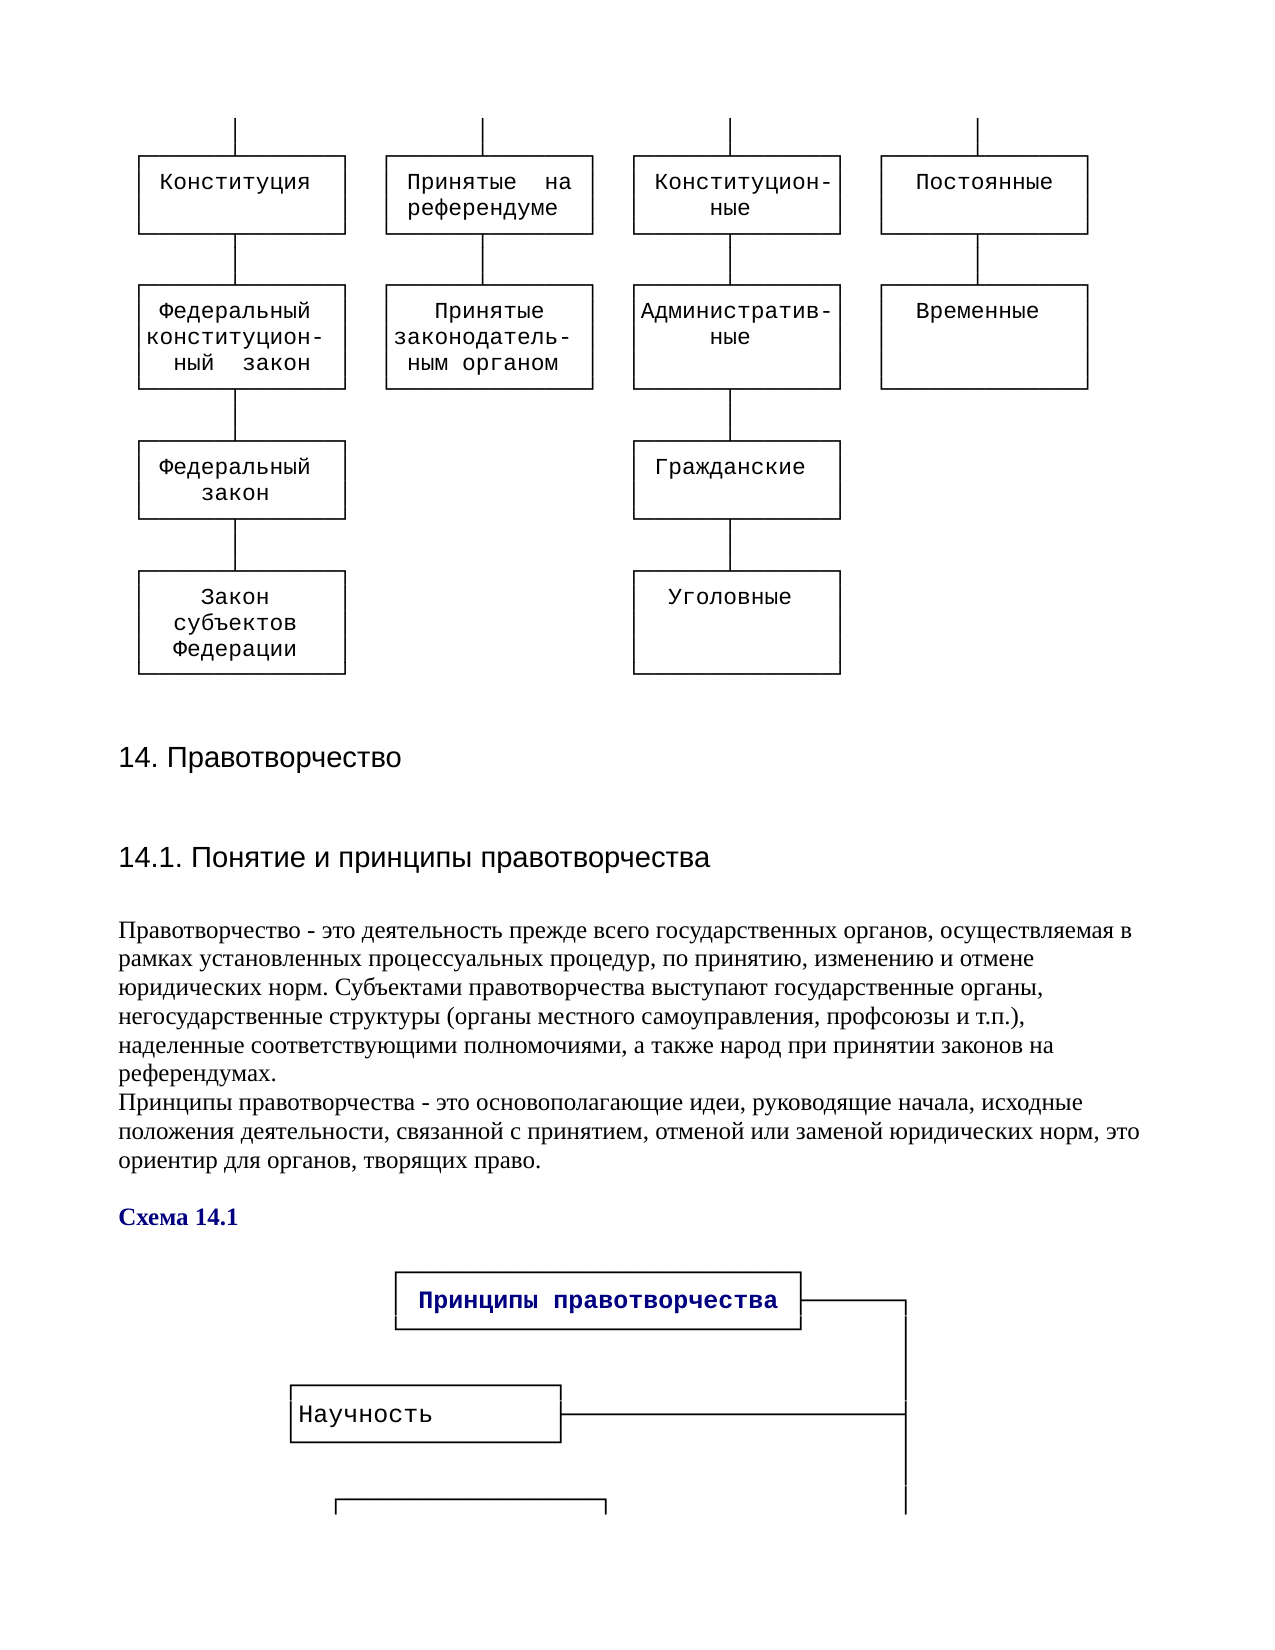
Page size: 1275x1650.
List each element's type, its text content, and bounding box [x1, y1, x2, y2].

list ┌──────┴───────┐ ┌──────┴───────┐ ┌──────┴───────┐ ┌──────┴───────┐ [978, 144, 1157, 170]
list │ Федеральный │ │ Гражданские │ [346, 455, 633, 481]
list │ ный закон │ │ ным органом │ │ │ │ │ [1088, 352, 1157, 377]
list ┌──────────────────────────┐ [118, 1260, 1157, 1288]
list ┌──────┴───────┐ ┌──────┴───────┐ ┌──────┴───────┐ ┌──────┴───────┐ [140, 157, 344, 170]
list ┌──────┴───────┐ ┌──────┴───────┐ [635, 572, 839, 585]
subtitle 14.1. Понятие и принципы правотворчества [118, 840, 1157, 873]
list ┌──────┴───────┐ ┌──────┴───────┐ ┌──────┴───────┐ ┌──────┴───────┐ [118, 274, 234, 300]
list ┌─────────────────┐ │ [291, 1386, 560, 1401]
list │ │ [236, 403, 729, 429]
list └──────┬───────┘ └──────────────┘ └──────┬───────┘ └──────────────┘ [118, 377, 234, 403]
list ┌──────┴───────┐ ┌──────┴───────┐ ┌──────┴───────┐ ┌──────┴───────┐ [882, 157, 1086, 170]
list │конституцион- │ │законодатель- │ │ ные │ │ │ [635, 326, 839, 352]
list │ [118, 1345, 905, 1373]
list │ Федеральный │ │ Гражданские │ [841, 455, 1157, 481]
list │ Принципы правотворчества ├──────┐ [801, 1301, 905, 1316]
list │ Федеральный │ │ Принятые │ │Административ-│ │ Временные │ [882, 300, 1086, 326]
list │ Конституция │ │ Принятые на │ │ Конституцион-│ │ Постоянные │ [387, 170, 591, 196]
list Правотворчество - это деятельность прежде всего государственных органов, осуществляемая в рамках установленных процессуальных процедур, по принятию, изменению и отмене юридических норм. Субъектами правотворчества выступают государственные органы, негосударственные структуры (органы местного самоуправления, профсоюзы и т.п.), наделенные соответствующими полномочиями, а также народ при принятии законов на референдумах. [118, 915, 1157, 1087]
list │ │ │ референдуме │ │ ные │ │ │ [841, 196, 880, 222]
list │ │ │ референдуме │ │ ные │ │ │ [1088, 196, 1157, 222]
list │ Конституция │ │ Принятые на │ │ Конституцион-│ │ Постоянные │ [635, 170, 839, 196]
list │ Конституция │ │ Принятые на │ │ Конституцион-│ │ Постоянные │ [882, 170, 1086, 196]
list ┌──────┴───────┐ ┌──────┴───────┐ [236, 559, 729, 585]
list ┌──────┴───────┐ ┌──────┴───────┐ ┌──────┴───────┐ ┌──────┴───────┐ [978, 274, 1157, 300]
list │ Федеральный │ │ Принятые │ │Административ-│ │ Временные │ [635, 300, 839, 326]
list ┌──────┴───────┐ ┌──────┴───────┐ ┌──────┴───────┐ ┌──────┴───────┐ [118, 144, 234, 170]
list │Научность ├──────────────────────┤ [118, 1401, 290, 1430]
list ┌──────┴───────┐ ┌──────┴───────┐ [731, 429, 1157, 455]
list │ │ │ │ [731, 248, 976, 274]
list │конституцион- │ │законодатель- │ │ ные │ │ │ [1088, 326, 1157, 352]
list └──────────────┘ └──────────────┘ [118, 663, 1157, 689]
list │ закон │ │ │ [140, 481, 344, 507]
list │Научность ├──────────────────────┤ [291, 1401, 560, 1430]
list │ [906, 1458, 1157, 1486]
list │ │ [118, 533, 234, 559]
list ┌──────┴───────┐ ┌──────┴───────┐ ┌──────┴───────┐ ┌──────┴───────┐ [387, 286, 591, 300]
list ┌──────┴───────┐ ┌──────┴───────┐ [118, 559, 234, 585]
list ┌──────┴───────┐ ┌──────┴───────┐ ┌──────┴───────┐ ┌──────┴───────┐ [731, 144, 976, 170]
list └──────┬───────┘ └──────────────┘ └──────┬───────┘ └──────────────┘ [882, 377, 1086, 388]
list ┌──────┴───────┐ ┌──────┴───────┐ [236, 429, 729, 455]
list │ Принципы правотворчества ├──────┐ [396, 1288, 800, 1316]
list │ ный закон │ │ ным органом │ │ │ │ │ [635, 352, 839, 377]
list │ Федерации │ │ │ [118, 637, 138, 663]
list │ субъектов │ │ │ [841, 611, 1157, 637]
list │ │ │ │ [236, 248, 481, 274]
list │ Закон │ │ Уголовные │ [118, 585, 138, 611]
list └──────┬───────┘ └──────┬───────┘ └──────┬───────┘ └──────┬───────┘ [118, 222, 234, 248]
list └──────┬───────┘ └──────────────┘ └──────┬───────┘ └──────────────┘ [387, 377, 591, 388]
list └──────┬───────┘ └──────┬───────┘ └──────┬───────┘ └──────┬───────┘ [236, 222, 481, 248]
list │конституцион- │ │законодатель- │ │ ные │ │ │ [593, 326, 633, 352]
list │ Федерации │ │ │ [635, 637, 839, 663]
list └─────────────────┘ │ [906, 1430, 1157, 1458]
list └──────┬───────┘ └──────────────┘ └──────┬───────┘ └──────────────┘ [236, 377, 729, 403]
list │ │ │ │ [483, 248, 729, 274]
list ┌──────┴───────┐ ┌──────┴───────┐ [635, 442, 839, 455]
list │ ный закон │ │ ным органом │ │ │ │ │ [140, 352, 344, 377]
list │ │ [236, 533, 729, 559]
list │ Конституция │ │ Принятые на │ │ Конституцион-│ │ Постоянные │ [1088, 170, 1157, 196]
list └─────────────────┘ │ [291, 1430, 560, 1441]
list ┌──────┴───────┐ ┌──────┴───────┐ ┌──────┴───────┐ ┌──────┴───────┐ [882, 286, 1086, 300]
list │ Федеральный │ │ Гражданские │ [140, 455, 344, 481]
subtitle 14. Правотворчество [118, 740, 1157, 774]
list └──────────────────────────┘ │ [396, 1316, 800, 1328]
list ┌─────────────────┐ │ [118, 1373, 905, 1401]
list └──────┬───────┘ └──────┬───────┘ [731, 507, 1157, 533]
list │ │ │ │ [731, 118, 976, 144]
list ┌─────────────────┐ │ [118, 1486, 905, 1515]
list └──────┬───────┘ └──────┬───────┘ └──────┬───────┘ └──────┬───────┘ [731, 222, 976, 248]
list └──────┬───────┘ └──────┬───────┘ └──────┬───────┘ └──────┬───────┘ [882, 222, 1086, 233]
list ┌─────────────────┐ │ [336, 1500, 605, 1515]
list │ │ [731, 403, 1157, 429]
list │ субъектов │ │ │ [635, 611, 839, 637]
list └──────┬───────┘ └──────┬───────┘ └──────┬───────┘ └──────┬───────┘ [978, 222, 1157, 248]
list │ ный закон │ │ ным органом │ │ │ │ │ [841, 352, 880, 377]
list │ Федеральный │ │ Принятые │ │Административ-│ │ Временные │ [387, 300, 591, 326]
list │конституцион- │ │законодатель- │ │ ные │ │ │ [346, 326, 385, 352]
list │конституцион- │ │законодатель- │ │ ные │ │ │ [140, 326, 344, 352]
list │конституцион- │ │законодатель- │ │ ные │ │ │ [841, 326, 880, 352]
list │ │ [731, 533, 1157, 559]
list ┌──────┴───────┐ ┌──────┴───────┐ [731, 559, 1157, 585]
list │ закон │ │ │ [346, 481, 633, 507]
list │ │ │ │ [236, 118, 481, 144]
list │ │ │ референдуме │ │ ные │ │ │ [593, 196, 633, 222]
list └──────┬───────┘ └──────┬───────┘ └──────┬───────┘ └──────┬───────┘ [387, 222, 591, 233]
list Схема 14.1 [118, 1202, 1157, 1231]
list └──────┬───────┘ └──────┬───────┘ └──────┬───────┘ └──────┬───────┘ [635, 222, 839, 233]
list │ [118, 1458, 905, 1486]
list ┌──────┴───────┐ ┌──────┴───────┐ ┌──────┴───────┐ ┌──────┴───────┐ [635, 157, 839, 170]
list │ Принципы правотворчества ├──────┐ [801, 1288, 1157, 1316]
list │ │ │ │ [978, 118, 1157, 144]
list │ субъектов │ │ │ [118, 611, 138, 637]
list │ Федеральный │ │ Гражданские │ [635, 455, 839, 481]
list │ [906, 1345, 1157, 1373]
list │ Федерации │ │ │ [841, 637, 1157, 663]
list ┌──────┴───────┐ ┌──────┴───────┐ ┌──────┴───────┐ ┌──────┴───────┐ [635, 286, 839, 300]
list ┌─────────────────┐ │ [906, 1486, 1157, 1515]
list └──────┬───────┘ └──────────────┘ └──────┬───────┘ └──────────────┘ [731, 377, 1157, 403]
list └──────┬───────┘ └──────┬───────┘ [118, 507, 234, 533]
list └─────────────────┘ │ [118, 1430, 905, 1458]
list │ │ │ референдуме │ │ ные │ │ │ [387, 196, 591, 222]
list ┌──────┴───────┐ ┌──────┴───────┐ ┌──────┴───────┐ ┌──────┴───────┐ [483, 144, 729, 170]
list └──────────────────────────┘ │ [118, 1316, 905, 1345]
list └──────┬───────┘ └──────┬───────┘ [236, 507, 729, 533]
list │ субъектов │ │ │ [346, 611, 633, 637]
list └──────┬───────┘ └──────────────┘ └──────┬───────┘ └──────────────┘ [635, 377, 839, 388]
list │ ный закон │ │ ным органом │ │ │ │ │ [593, 352, 633, 377]
list │ │ │ │ [483, 118, 729, 144]
list │ │ │ │ [978, 248, 1157, 274]
list │ │ │ референдуме │ │ ные │ │ │ [346, 196, 385, 222]
list │ Закон │ │ Уголовные │ [841, 585, 1157, 611]
list │ Принципы правотворчества ├──────┐ [118, 1288, 395, 1316]
list │конституцион- │ │законодатель- │ │ ные │ │ │ [387, 326, 591, 352]
list │ │ │ референдуме │ │ ные │ │ │ [140, 196, 344, 222]
list │ │ │ │ [118, 248, 234, 274]
list │ ный закон │ │ ным органом │ │ │ │ │ [346, 352, 385, 377]
list │ │ │ референдуме │ │ ные │ │ │ [882, 196, 1086, 222]
list ┌──────┴───────┐ ┌──────┴───────┐ [140, 442, 344, 455]
list │ субъектов │ │ │ [140, 611, 344, 637]
list ┌──────┴───────┐ ┌──────┴───────┐ ┌──────┴───────┐ ┌──────┴───────┐ [236, 274, 481, 300]
list └──────┬───────┘ └──────┬───────┘ [635, 507, 839, 518]
list │ ный закон │ │ ным органом │ │ │ │ │ [387, 352, 591, 377]
list └──────┬───────┘ └──────┬───────┘ [140, 507, 344, 518]
list │ Федерации │ │ │ [140, 637, 344, 663]
list │ Федеральный │ │ Принятые │ │Административ-│ │ Временные │ [1088, 300, 1157, 326]
list ┌──────┴───────┐ ┌──────┴───────┐ ┌──────┴───────┐ ┌──────┴───────┐ [731, 274, 976, 300]
list ┌──────┴───────┐ ┌──────┴───────┐ [118, 429, 234, 455]
list │ Федеральный │ │ Принятые │ │Административ-│ │ Временные │ [140, 300, 344, 326]
list │ Конституция │ │ Принятые на │ │ Конституцион-│ │ Постоянные │ [140, 170, 344, 196]
list └──────┬───────┘ └──────────────┘ └──────┬───────┘ └──────────────┘ [140, 377, 344, 388]
list └──────────────────────────┘ │ [906, 1316, 1157, 1345]
list │ │ │ референдуме │ │ ные │ │ │ [635, 196, 839, 222]
list ┌─────────────────┐ │ [906, 1373, 1157, 1401]
list │конституцион- │ │законодатель- │ │ ные │ │ │ [882, 326, 1086, 352]
list ┌──────┴───────┐ ┌──────┴───────┐ ┌──────┴───────┐ ┌──────┴───────┐ [140, 286, 344, 300]
list Принципы правотворчества - это основополагающие идеи, руководящие начала, исходные положения деятельности, связанной с принятием, отменой или заменой юридических норм, это ориентир для органов, творящих право. [118, 1087, 1157, 1173]
list │Научность ├──────────────────────┤ [906, 1401, 1157, 1430]
list │ ный закон │ │ ным органом │ │ │ │ │ [882, 352, 1086, 377]
list └──────┬───────┘ └──────┬───────┘ └──────┬───────┘ └──────┬───────┘ [483, 222, 729, 248]
list └──────┬───────┘ └──────┬───────┘ └──────┬───────┘ └──────┬───────┘ [140, 222, 344, 233]
list │ Закон │ │ Уголовные │ [140, 585, 344, 611]
list │ Закон │ │ Уголовные │ [346, 585, 633, 611]
list │Научность ├──────────────────────┤ [561, 1401, 905, 1413]
list │ Закон │ │ Уголовные │ [635, 585, 839, 611]
list ┌──────┴───────┐ ┌──────┴───────┐ ┌──────┴───────┐ ┌──────┴───────┐ [236, 144, 481, 170]
list │ Федерации │ │ │ [346, 637, 633, 663]
list │ │ │ │ [118, 118, 234, 144]
list ┌──────┴───────┐ ┌──────┴───────┐ [140, 572, 344, 585]
list ┌──────┴───────┐ ┌──────┴───────┐ ┌──────┴───────┐ ┌──────┴───────┐ [387, 157, 591, 170]
list │ закон │ │ │ [841, 481, 1157, 507]
list │Научность ├──────────────────────┤ [561, 1415, 905, 1430]
list │ │ [118, 403, 234, 429]
list │ закон │ │ │ [118, 481, 138, 507]
list │ закон │ │ │ [635, 481, 839, 507]
list ┌──────┴───────┐ ┌──────┴───────┐ ┌──────┴───────┐ ┌──────┴───────┐ [483, 274, 729, 300]
